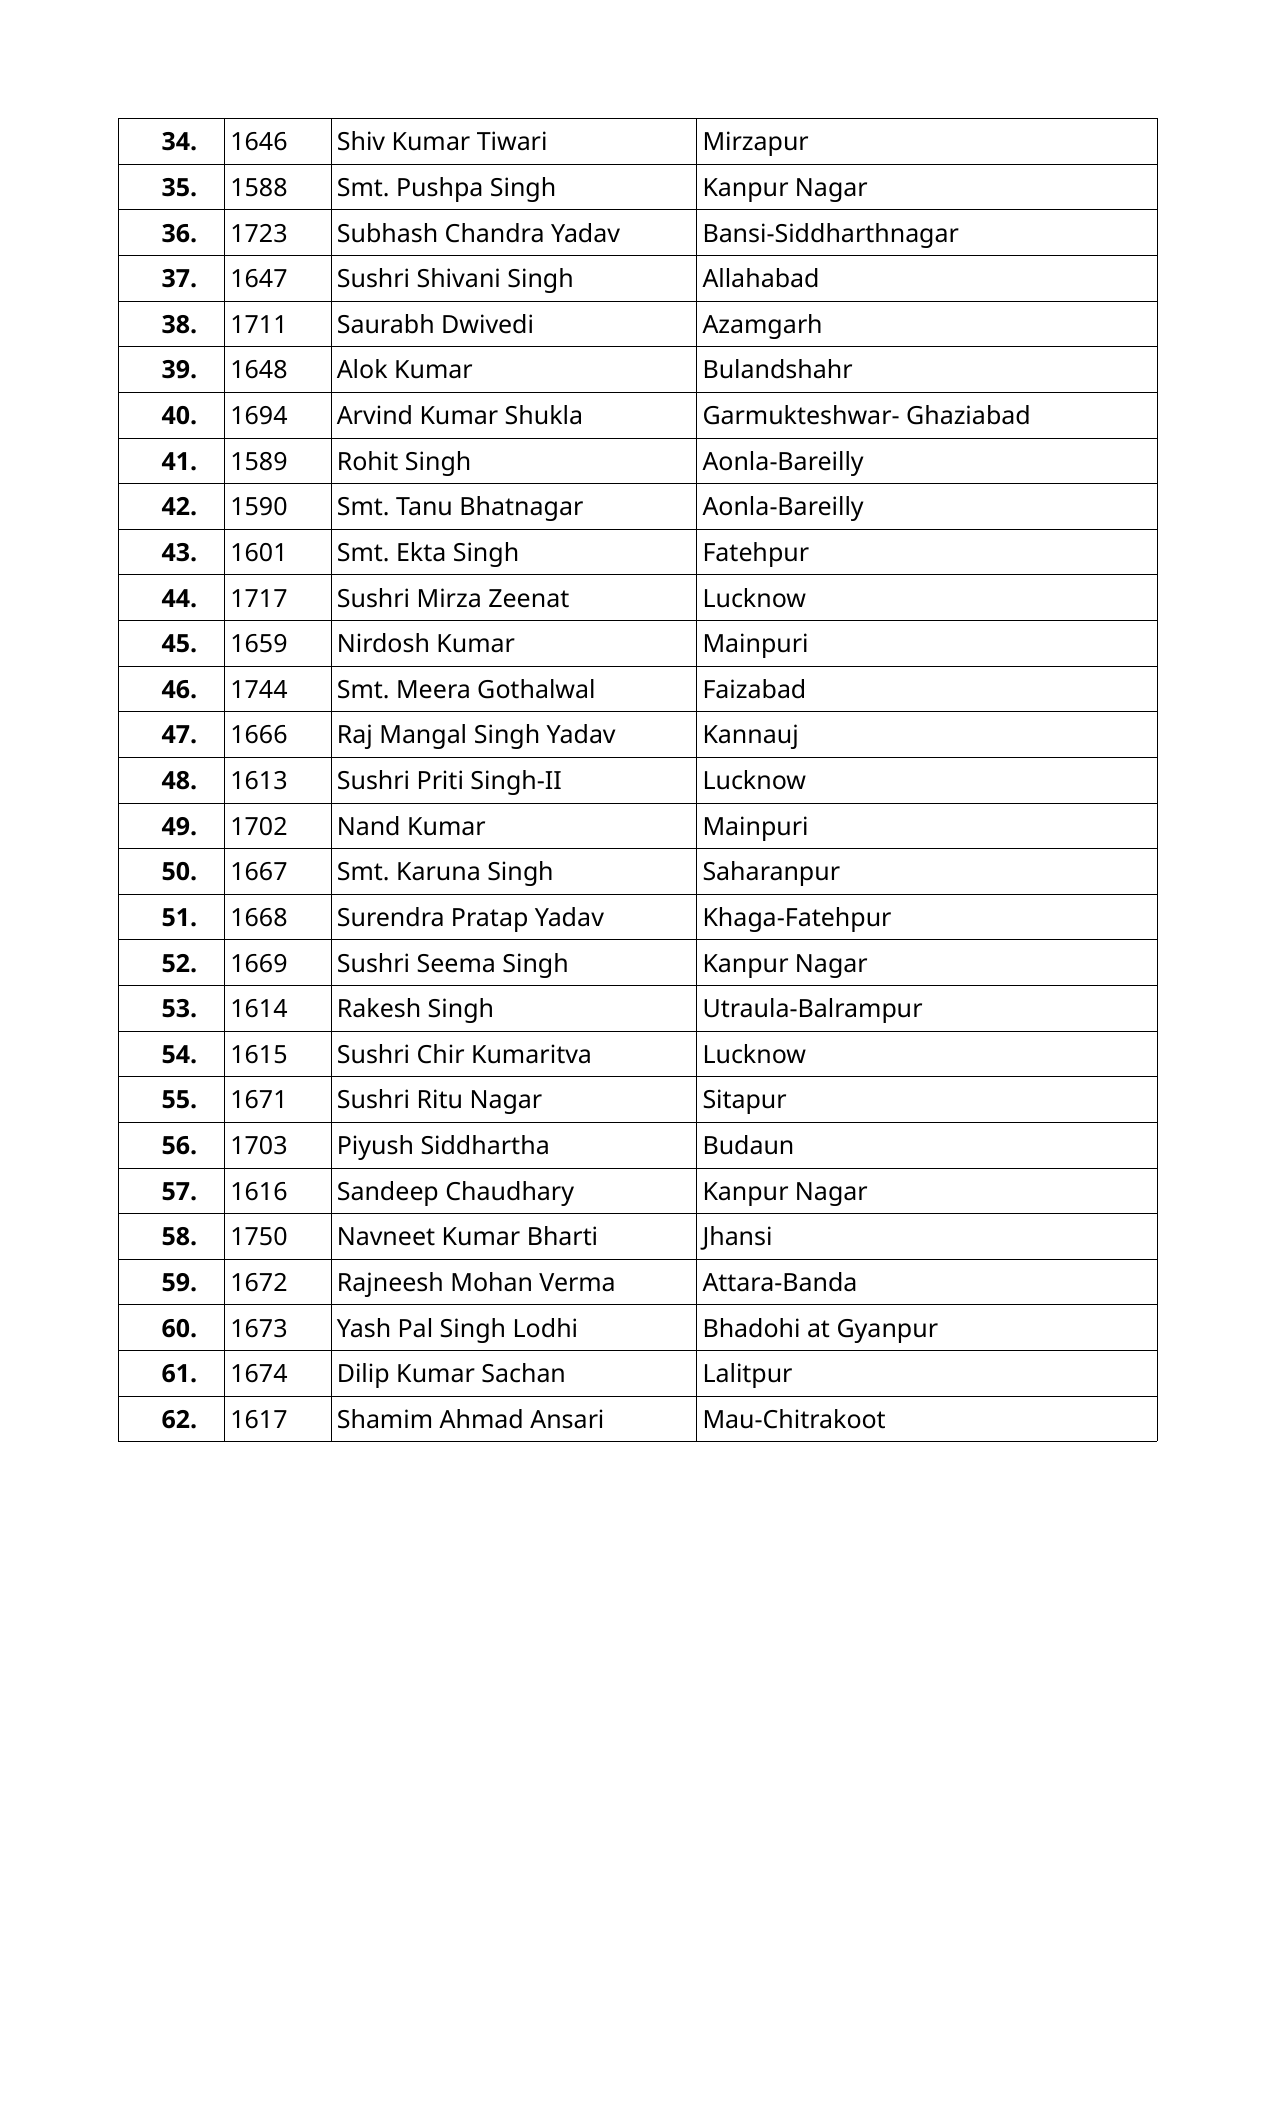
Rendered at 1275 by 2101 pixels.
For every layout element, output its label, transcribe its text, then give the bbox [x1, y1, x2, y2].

table_cell 1694 [225, 393, 331, 437]
table_cell 1672 [225, 1260, 331, 1304]
table_cell Surendra Pratap Yadav [332, 895, 696, 939]
table_cell Bulandshahr [697, 347, 1157, 392]
table_cell Sushri Seema Singh [332, 940, 696, 985]
table_cell Arvind Kumar Shukla [332, 393, 696, 437]
table_cell [119, 530, 224, 574]
table_cell 1589 [225, 439, 331, 483]
table_cell [119, 575, 224, 620]
table_cell Piyush Siddhartha [332, 1123, 696, 1167]
table_cell Khaga-Fatehpur [697, 895, 1157, 939]
table_cell Utraula-Balrampur [697, 986, 1157, 1031]
table_cell Smt. Ekta Singh [332, 530, 696, 574]
table_cell [119, 849, 224, 894]
table_cell 1673 [225, 1305, 331, 1350]
table_cell Faizabad [697, 667, 1157, 711]
table_cell [119, 667, 224, 711]
table_cell Sushri Shivani Singh [332, 256, 696, 301]
table_cell [119, 1077, 224, 1122]
table_cell Fatehpur [697, 530, 1157, 574]
table_cell 1590 [225, 484, 331, 529]
table_cell 1667 [225, 849, 331, 894]
table_cell [119, 940, 224, 985]
table_cell [119, 1260, 224, 1304]
table_cell [119, 484, 224, 529]
table_cell Alok Kumar [332, 347, 696, 392]
table_cell Lucknow [697, 758, 1157, 802]
table_cell 1674 [225, 1351, 331, 1396]
table_cell 1616 [225, 1169, 331, 1213]
table_cell Navneet Kumar Bharti [332, 1214, 696, 1259]
table_cell Lalitpur [697, 1351, 1157, 1396]
table_cell Saurabh Dwivedi [332, 302, 696, 346]
table_cell Nirdosh Kumar [332, 621, 696, 666]
table_cell [119, 986, 224, 1031]
table_cell Sushri Priti Singh-II [332, 758, 696, 802]
table_cell 1702 [225, 804, 331, 848]
table_cell Raj Mangal Singh Yadav [332, 712, 696, 757]
table_cell Rohit Singh [332, 439, 696, 483]
table_cell Mirzapur [697, 119, 1157, 164]
table_cell Attara-Banda [697, 1260, 1157, 1304]
table_cell Kannauj [697, 712, 1157, 757]
table_cell 1613 [225, 758, 331, 802]
table_cell Mainpuri [697, 621, 1157, 666]
table_cell [119, 302, 224, 346]
table_cell 1703 [225, 1123, 331, 1167]
table_cell Lucknow [697, 575, 1157, 620]
table_cell [119, 758, 224, 802]
table_cell 1711 [225, 302, 331, 346]
table_cell [119, 1397, 224, 1441]
table_cell [119, 165, 224, 209]
table_cell [119, 393, 224, 437]
table_cell Kanpur Nagar [697, 1169, 1157, 1213]
table_cell Sitapur [697, 1077, 1157, 1122]
table_cell Dilip Kumar Sachan [332, 1351, 696, 1396]
table_cell 1646 [225, 119, 331, 164]
table_cell [119, 1351, 224, 1396]
table_cell Mainpuri [697, 804, 1157, 848]
table_cell Shiv Kumar Tiwari [332, 119, 696, 164]
table_cell [119, 1169, 224, 1213]
table_cell Shamim Ahmad Ansari [332, 1397, 696, 1441]
table_cell 1647 [225, 256, 331, 301]
table_cell Lucknow [697, 1032, 1157, 1076]
table_cell [119, 895, 224, 939]
table_cell 1723 [225, 210, 331, 255]
table_cell Aonla-Bareilly [697, 484, 1157, 529]
table_cell [119, 210, 224, 255]
table_cell Sushri Ritu Nagar [332, 1077, 696, 1122]
table_cell [119, 804, 224, 848]
table_cell [119, 119, 224, 164]
table_cell Subhash Chandra Yadav [332, 210, 696, 255]
table_cell [119, 1305, 224, 1350]
table_cell Kanpur Nagar [697, 165, 1157, 209]
table_cell Kanpur Nagar [697, 940, 1157, 985]
table_cell Budaun [697, 1123, 1157, 1167]
table_cell [119, 256, 224, 301]
table_cell 1614 [225, 986, 331, 1031]
table_cell Saharanpur [697, 849, 1157, 894]
table_cell Sushri Chir Kumaritva [332, 1032, 696, 1076]
table_cell [119, 621, 224, 666]
table_cell Bansi-Siddharthnagar [697, 210, 1157, 255]
table_cell 1659 [225, 621, 331, 666]
table_cell Jhansi [697, 1214, 1157, 1259]
table_cell 1717 [225, 575, 331, 620]
table_cell [119, 1032, 224, 1076]
table_cell Rakesh Singh [332, 986, 696, 1031]
table_cell 1744 [225, 667, 331, 711]
table_cell [119, 347, 224, 392]
table_cell Smt. Meera Gothalwal [332, 667, 696, 711]
table_cell 1617 [225, 1397, 331, 1441]
table_cell Sandeep Chaudhary [332, 1169, 696, 1213]
table_cell Smt. Tanu Bhatnagar [332, 484, 696, 529]
table_cell [119, 439, 224, 483]
table_cell Yash Pal Singh Lodhi [332, 1305, 696, 1350]
table_cell Mau-Chitrakoot [697, 1397, 1157, 1441]
table_cell Nand Kumar [332, 804, 696, 848]
table_cell Aonla-Bareilly [697, 439, 1157, 483]
table_cell 1615 [225, 1032, 331, 1076]
table_cell Bhadohi at Gyanpur [697, 1305, 1157, 1350]
table_cell Sushri Mirza Zeenat [332, 575, 696, 620]
table_cell Azamgarh [697, 302, 1157, 346]
table_cell 1750 [225, 1214, 331, 1259]
table_cell Rajneesh Mohan Verma [332, 1260, 696, 1304]
table_cell 1671 [225, 1077, 331, 1122]
table_cell 1669 [225, 940, 331, 985]
table_cell [119, 712, 224, 757]
table_cell 1588 [225, 165, 331, 209]
table_cell 1666 [225, 712, 331, 757]
table_cell Smt. Karuna Singh [332, 849, 696, 894]
table_cell 1668 [225, 895, 331, 939]
table_cell Smt. Pushpa Singh [332, 165, 696, 209]
table_cell [119, 1214, 224, 1259]
table_cell 1648 [225, 347, 331, 392]
table_cell [119, 1123, 224, 1167]
table_cell Allahabad [697, 256, 1157, 301]
table_cell Garmukteshwar- Ghaziabad [697, 393, 1157, 437]
table_cell 1601 [225, 530, 331, 574]
